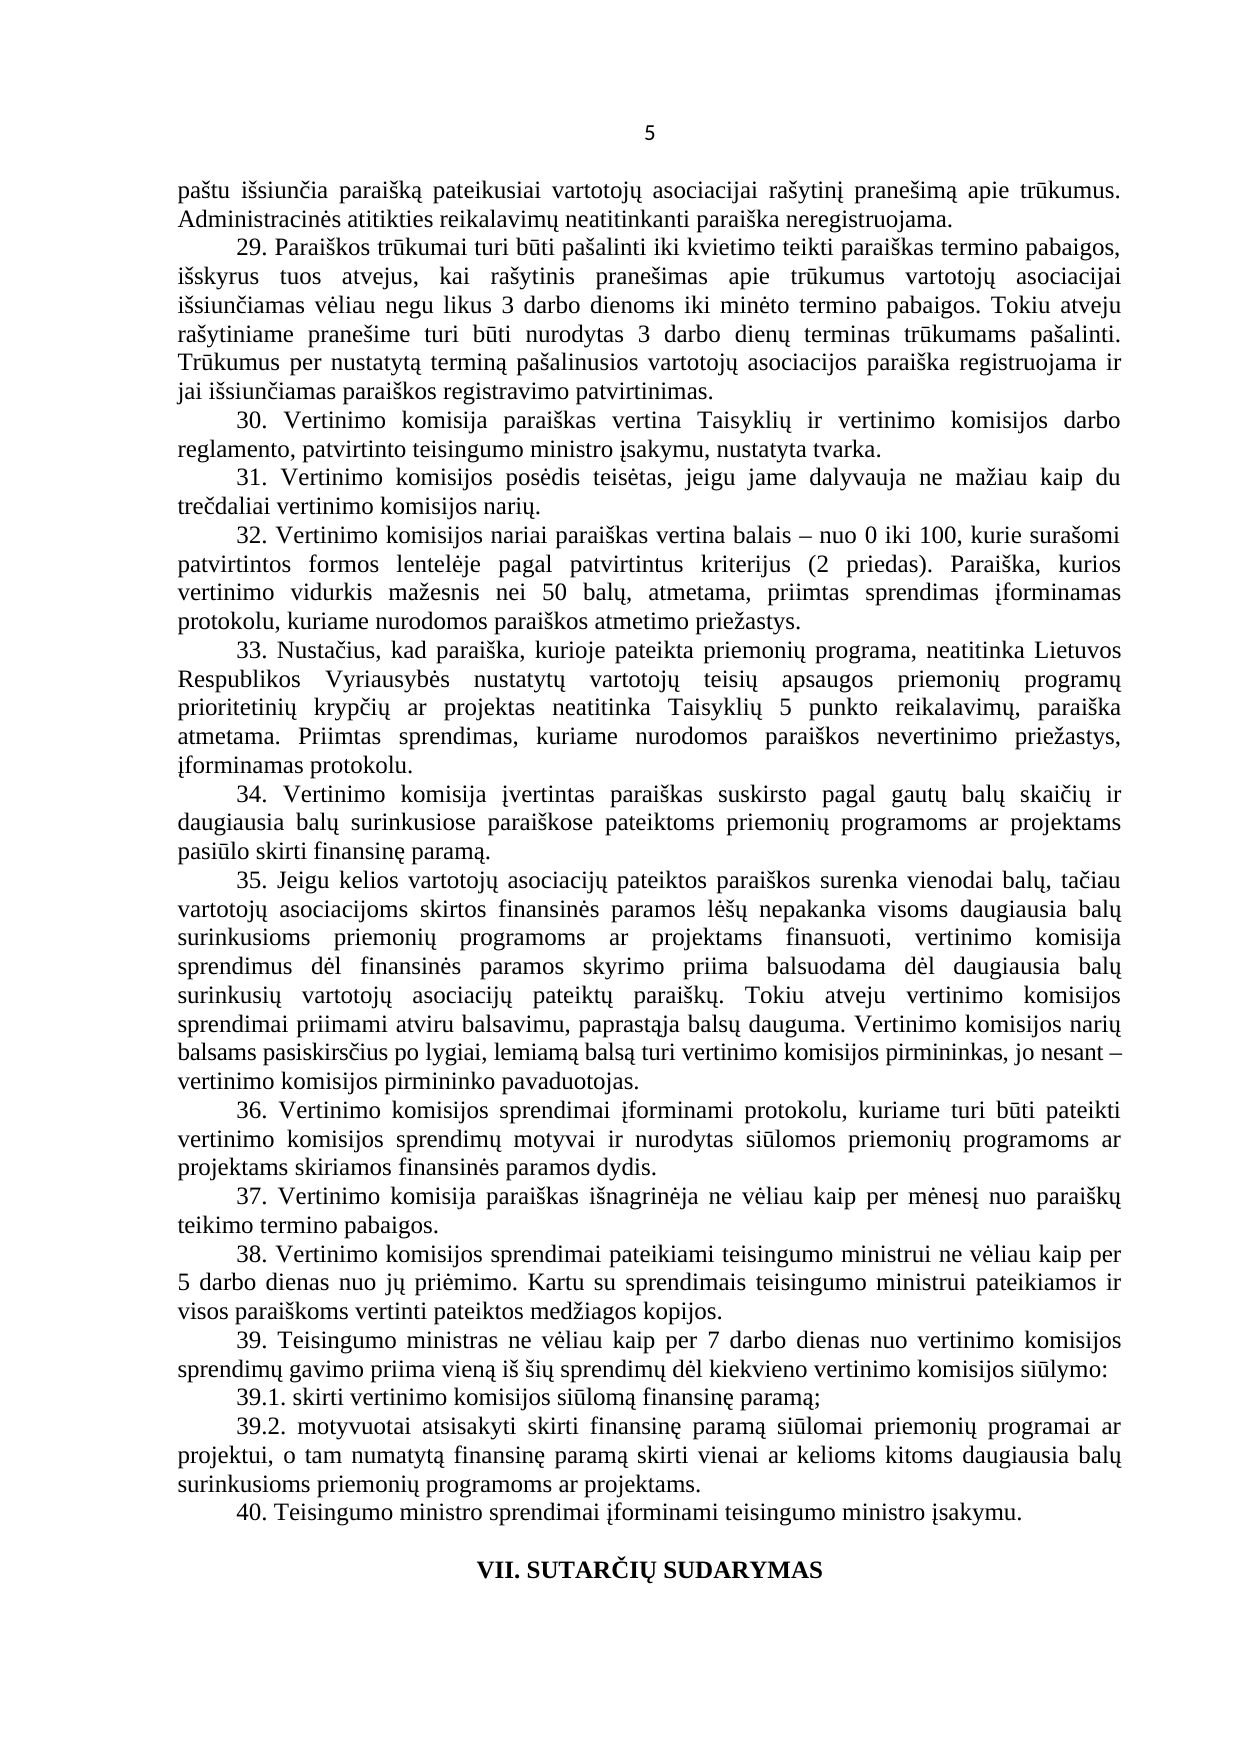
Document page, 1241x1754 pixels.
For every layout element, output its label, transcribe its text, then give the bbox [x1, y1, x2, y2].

text 30. Vertinimo komisija paraiškas vertina Taisyklių ir vertinimo komisijos darbo reglamento, patvirtinto teisingumo ministro įsakymu, nustatyta tvarka. [177, 405, 1122, 462]
text 39. Teisingumo ministras ne vėliau kaip per 7 darbo dienas nuo vertinimo komisijos sprendimų gavimo priima vieną iš šių sprendimų dėl kiekvieno vertinimo komisijos siūlymo: [177, 1325, 1122, 1382]
text 40. Teisingumo ministro sprendimai įforminami teisingumo ministro įsakymu. [177, 1497, 1122, 1526]
text 36. Vertinimo komisijos sprendimai įforminami protokolu, kuriame turi būti pateikti vertinimo komisijos sprendimų motyvai ir nurodytas siūlomos priemonių programoms ar projektams skiriamos finansinės paramos dydis. [177, 1095, 1122, 1181]
text 37. Vertinimo komisija paraiškas išnagrinėja ne vėliau kaip per mėnesį nuo paraiškų teikimo termino pabaigos. [177, 1181, 1122, 1239]
text 29. Paraiškos trūkumai turi būti pašalinti iki kvietimo teikti paraiškas termino pabaigos, išskyrus tuos atvejus, kai rašytinis pranešimas apie trūkumus vartotojų asociacijai išsiunčiamas vėliau negu likus 3 darbo dienoms iki minėto termino pabaigos. Tokiu atveju rašytiniame pranešime turi būti nurodytas 3 darbo dienų terminas trūkumams pašalinti. Trūkumus per nustatytą terminą pašalinusios vartotojų asociacijos paraiška registruojama ir jai išsiunčiamas paraiškos registravimo patvirtinimas. [177, 232, 1122, 405]
text VII. SUTARČIŲ SUDARYMAS [177, 1555, 1122, 1584]
text 39.2. motyvuotai atsisakyti skirti finansinę paramą siūlomai priemonių programai ar projektui, o tam numatytą finansinę paramą skirti vienai ar kelioms kitoms daugiausia balų surinkusioms priemonių programoms ar projektams. [177, 1411, 1122, 1497]
text 35. Jeigu kelios vartotojų asociacijų pateiktos paraiškos surenka vienodai balų, tačiau vartotojų asociacijoms skirtos finansinės paramos lėšų nepakanka visoms daugiausia balų surinkusioms priemonių programoms ar projektams finansuoti, vertinimo komisija sprendimus dėl finansinės paramos skyrimo priima balsuodama dėl daugiausia balų surinkusių vartotojų asociacijų pateiktų paraiškų. Tokiu atveju vertinimo komisijos sprendimai priimami atviru balsavimu, paprastąja balsų dauguma. Vertinimo komisijos narių balsams pasiskirsčius po lygiai, lemiamą balsą turi vertinimo komisijos pirmininkas, jo nesant – vertinimo komisijos pirmininko pavaduotojas. [177, 865, 1122, 1095]
text 39.1. skirti vertinimo komisijos siūlomą finansinę paramą; [177, 1382, 1122, 1411]
text 31. Vertinimo komisijos posėdis teisėtas, jeigu jame dalyvauja ne mažiau kaip du trečdaliai vertinimo komisijos narių. [177, 462, 1122, 520]
text 38. Vertinimo komisijos sprendimai pateikiami teisingumo ministrui ne vėliau kaip per 5 darbo dienas nuo jų priėmimo. Kartu su sprendimais teisingumo ministrui pateikiamos ir visos paraiškoms vertinti pateiktos medžiagos kopijos. [177, 1239, 1122, 1325]
text paštu išsiunčia paraišką pateikusiai vartotojų asociacijai rašytinį pranešimą apie trūkumus. Administracinės atitikties reikalavimų neatitinkanti paraiška neregistruojama. [177, 175, 1122, 232]
text 32. Vertinimo komisijos nariai paraiškas vertina balais – nuo 0 iki 100, kurie surašomi patvirtintos formos lentelėje pagal patvirtintus kriterijus (2 priedas). Paraiška, kurios vertinimo vidurkis mažesnis nei 50 balų, atmetama, priimtas sprendimas įforminamas protokolu, kuriame nurodomos paraiškos atmetimo priežastys. [177, 520, 1122, 635]
text 33. Nustačius, kad paraiška, kurioje pateikta priemonių programa, neatitinka Lietuvos Respublikos Vyriausybės nustatytų vartotojų teisių apsaugos priemonių programų prioritetinių krypčių ar projektas neatitinka Taisyklių 5 punkto reikalavimų, paraiška atmetama. Priimtas sprendimas, kuriame nurodomos paraiškos nevertinimo priežastys, įforminamas protokolu. [177, 635, 1122, 779]
text 34. Vertinimo komisija įvertintas paraiškas suskirsto pagal gautų balų skaičių ir daugiausia balų surinkusiose paraiškose pateiktoms priemonių programoms ar projektams pasiūlo skirti finansinę paramą. [177, 779, 1122, 865]
